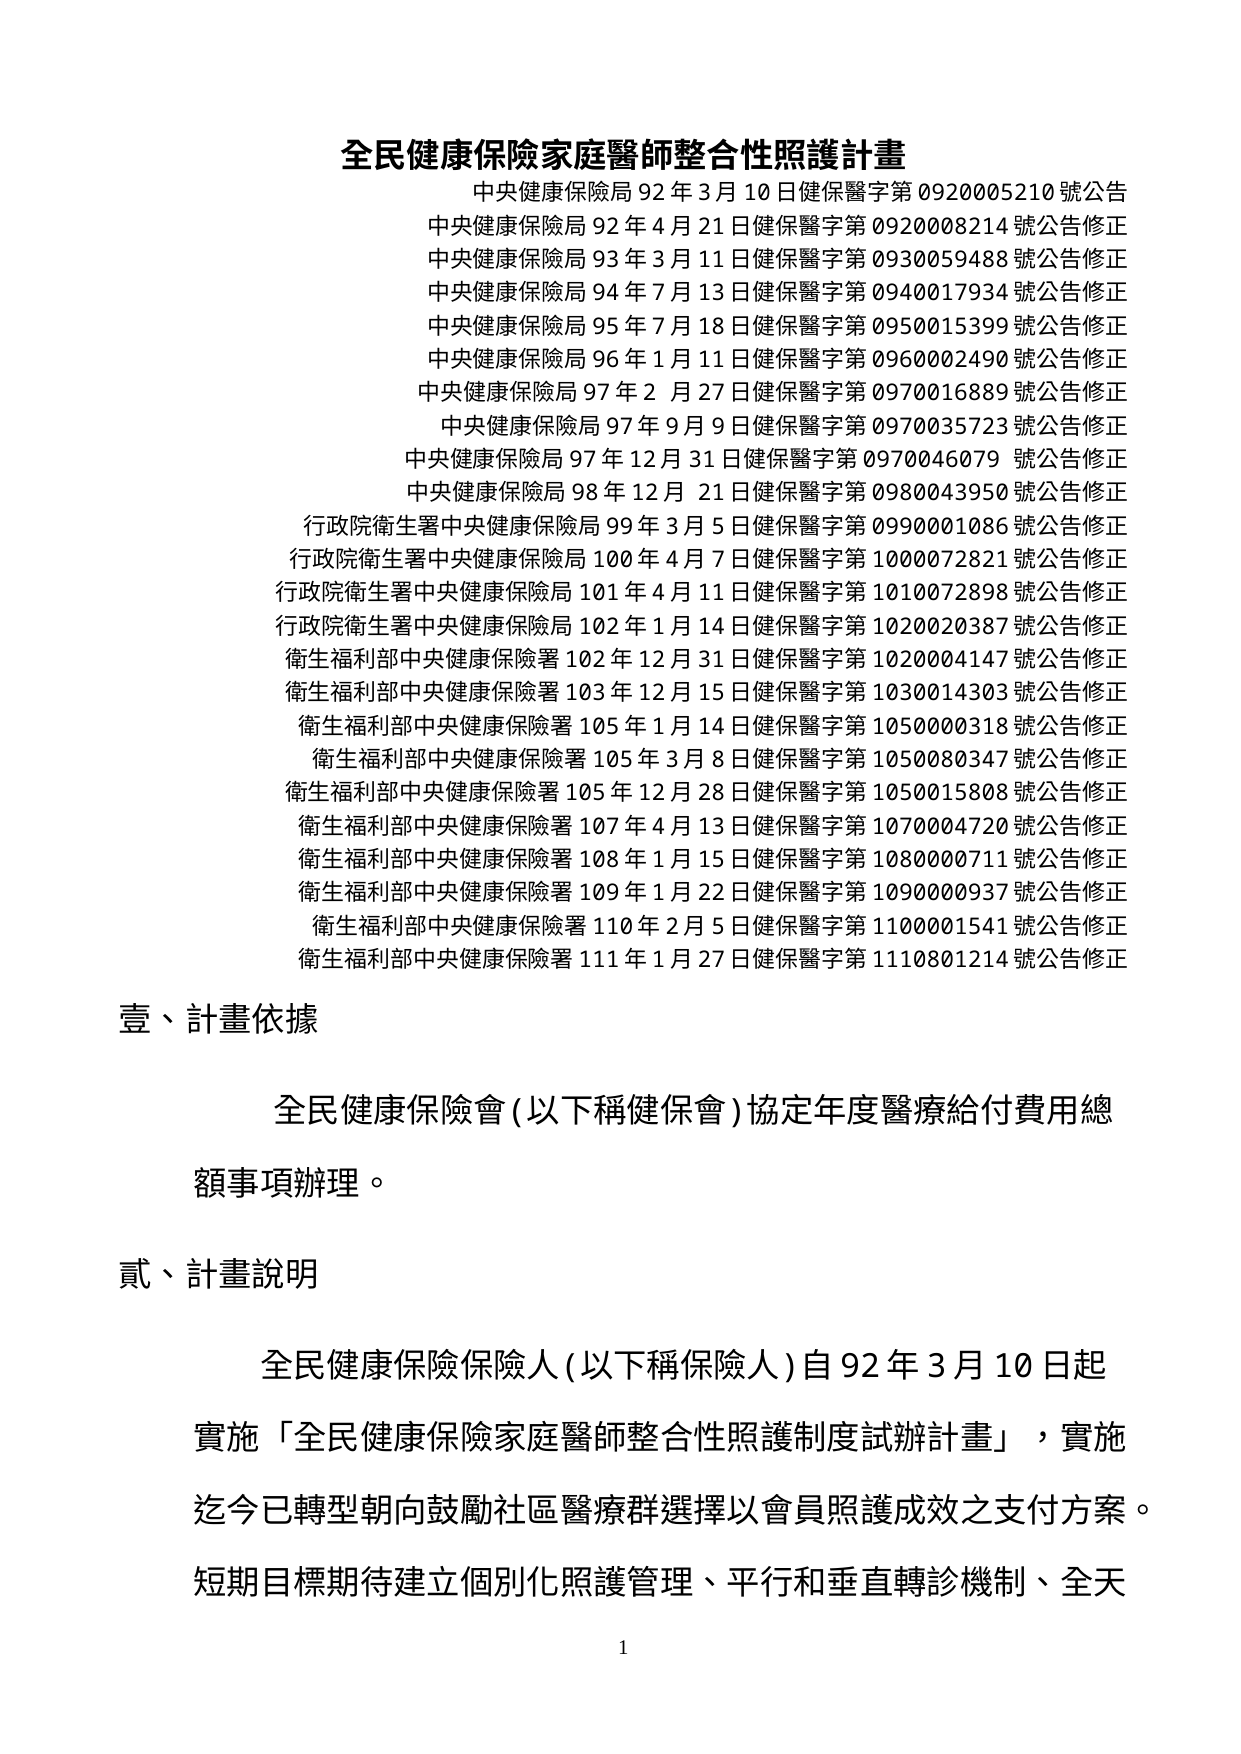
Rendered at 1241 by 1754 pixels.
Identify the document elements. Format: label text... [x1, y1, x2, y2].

text 衛生福利部中央健康保險署103年12月15日健保醫字第1030014303號公告修正 [118, 674, 1128, 708]
text 行政院衛生署中央健康保險局100年4月7日健保醫字第1000072821號公告修正 [118, 541, 1128, 574]
text 衛生福利部中央健康保險署109年1月22日健保醫字第1090000937號公告修正 [118, 874, 1128, 908]
text 衛生福利部中央健康保險署108年1月15日健保醫字第1080000711號公告修正 [118, 841, 1128, 874]
text 全民健康保險會(以下稱健保會)協定年度醫療給付費用總額事項辦理。 [193, 1084, 1128, 1205]
list 計畫說明 [118, 1248, 1128, 1296]
text 中央健康保險局95年7月18日健保醫字第0950015399號公告修正 [118, 308, 1128, 341]
text 行政院衛生署中央健康保險局101年4月11日健保醫字第1010072898號公告修正 [118, 574, 1128, 608]
text 行政院衛生署中央健康保險局102年1月14日健保醫字第1020020387號公告修正 [118, 608, 1128, 641]
text 全民健康保險家庭醫師整合性照護計畫 [118, 112, 1128, 174]
text 衛生福利部中央健康保險署105年3月8日健保醫字第1050080347號公告修正 [118, 741, 1128, 774]
text 中央健康保險局96年1月11日健保醫字第0960002490號公告修正 [118, 341, 1128, 374]
text 行政院衛生署中央健康保險局99年3月5日健保醫字第0990001086號公告修正 [118, 508, 1128, 541]
text 中央健康保險局97年12月31日健保醫字第0970046079 號公告修正 [118, 441, 1128, 474]
text 中央健康保險局92年3月10日健保醫字第0920005210號公告 [118, 174, 1128, 208]
text 中央健康保險局94年7月13日健保醫字第0940017934號公告修正 [118, 274, 1128, 308]
text 全民健康保險保險人(以下稱保險人)自92年3月10日起實施「全民健康保險家庭醫師整合性照護制度試辦計畫」，實施迄今已轉型朝向鼓勵社區醫療群選擇以會員照護成效之支付方案。短期目標期待建立個別化照護管理、平行和垂直轉診機制、全天候健康諮詢專線，奠定全民皆有家庭醫師之基礎；長期目標為落實家庭責任醫師及照護責任，提升醫療品質。 [193, 1339, 1128, 1604]
text 中央健康保險局97年9月9日健保醫字第0970035723號公告修正 [118, 408, 1128, 441]
text 衛生福利部中央健康保險署105年1月14日健保醫字第1050000318號公告修正 [118, 708, 1128, 741]
text 衛生福利部中央健康保險署111年1月27日健保醫字第1110801214號公告修正 [118, 941, 1128, 974]
text 中央健康保險局92年4月21日健保醫字第0920008214號公告修正 [118, 208, 1128, 241]
text 中央健康保險局97年2 月27日健保醫字第0970016889號公告修正 [118, 374, 1128, 408]
text 中央健康保險局98年12月 21日健保醫字第0980043950號公告修正 [118, 474, 1128, 508]
text 衛生福利部中央健康保險署102年12月31日健保醫字第1020004147號公告修正 [118, 641, 1128, 674]
text 衛生福利部中央健康保險署105年12月28日健保醫字第1050015808號公告修正 [118, 774, 1128, 808]
text 衛生福利部中央健康保險署107年4月13日健保醫字第1070004720號公告修正 [118, 808, 1128, 841]
list 計畫依據 [118, 993, 1128, 1041]
text 中央健康保險局93年3月11日健保醫字第0930059488號公告修正 [118, 241, 1128, 274]
text 衛生福利部中央健康保險署110年2月5日健保醫字第1100001541號公告修正 [118, 908, 1128, 941]
